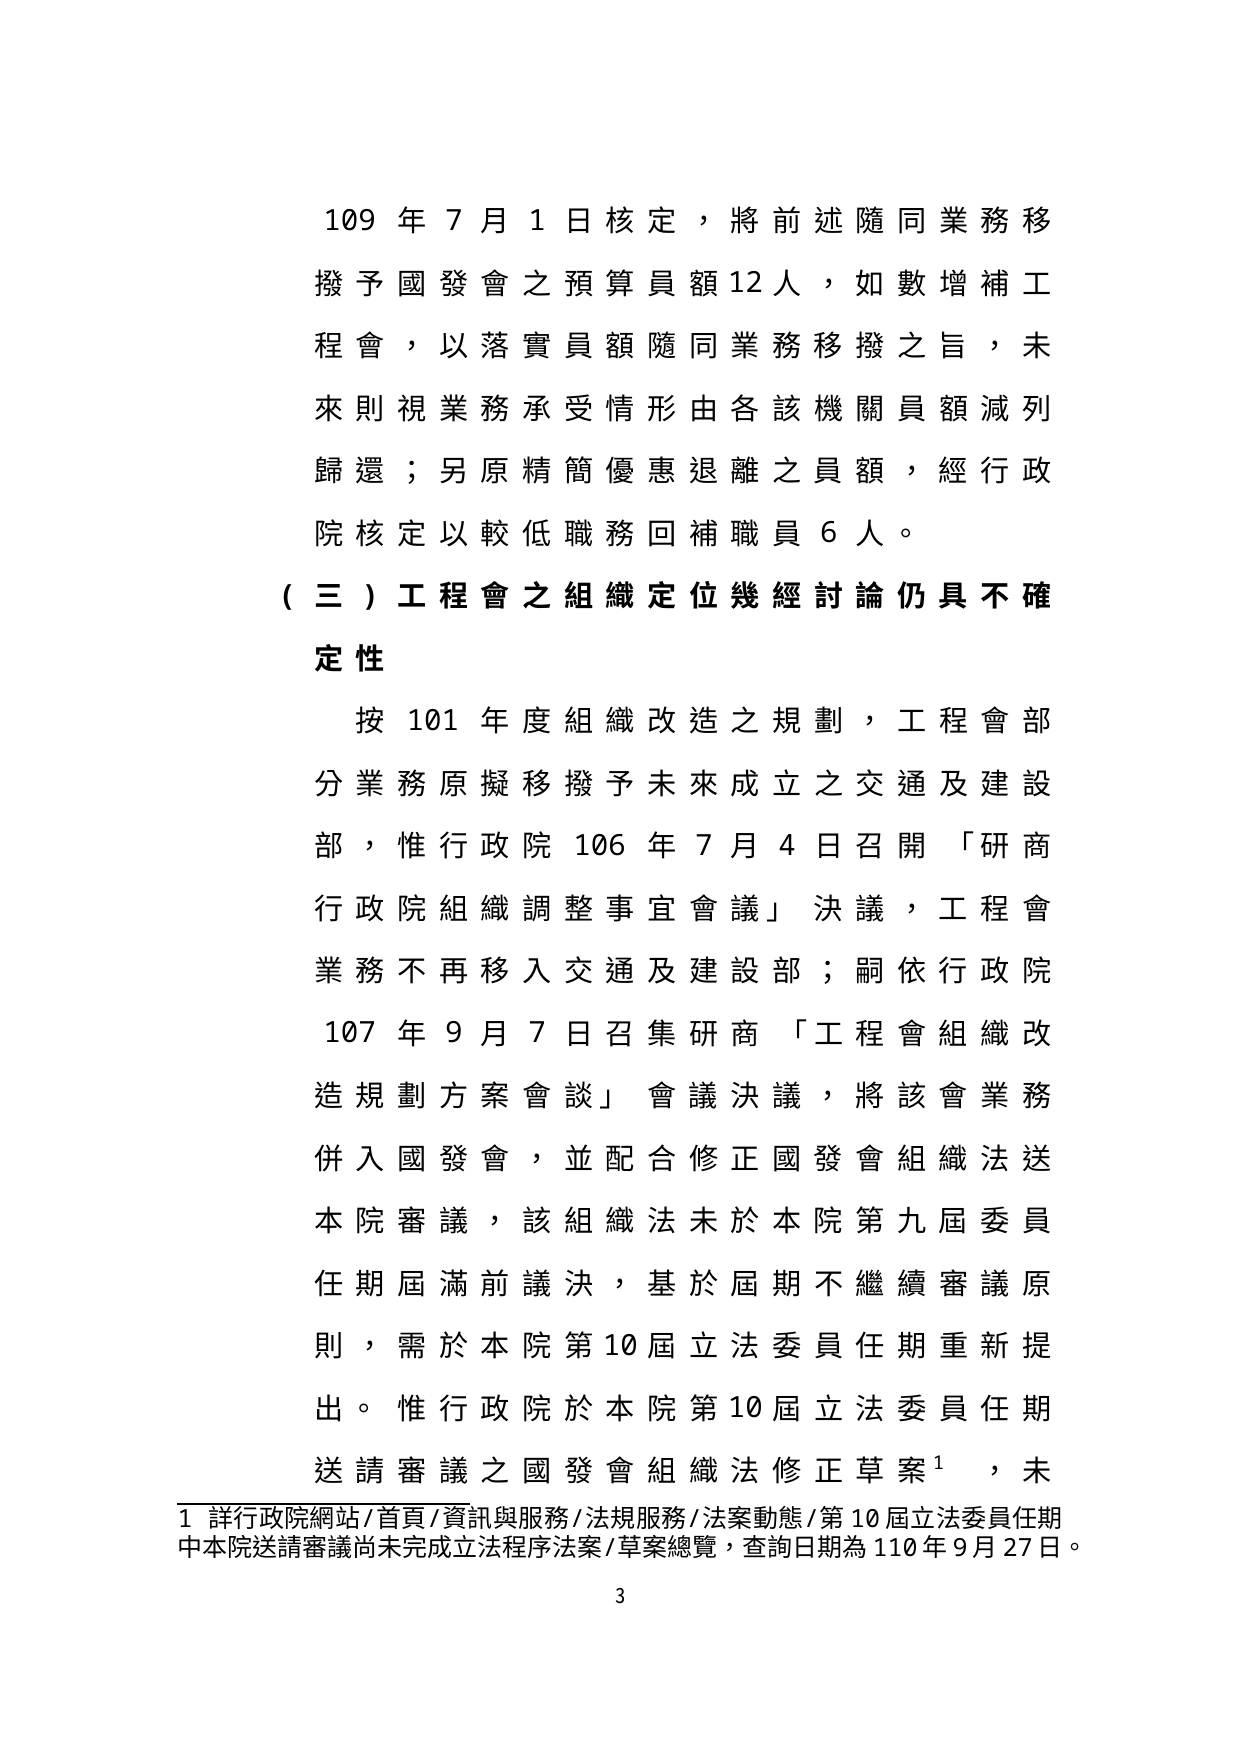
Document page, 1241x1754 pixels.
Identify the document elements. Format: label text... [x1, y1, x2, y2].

text (三)工程會之組織定位幾經討論仍具不確定性 [242, 552, 1058, 677]
text 109年7月1日核定，將前述隨同業務移撥予國發會之預算員額12人，如數增補工程會，以落實員額隨同業務移撥之旨，未來則視業務承受情形由各該機關員額減列歸還；另原精簡優惠退離之員額，經行政院核定以較低職務回補職員6人。 [271, 177, 1058, 552]
text 按101年度組織改造之規劃，工程會部分業務原擬移撥予未來成立之交通及建設部，惟行政院106年7月4日召開「研商行政院組織調整事宜會議」決議，工程會業務不再移入交通及建設部；嗣依行政院107年9月7日召集研商「工程會組織改造規劃方案會談」會議決議，將該會業務併入國發會，並配合修正國發會組織法送本院審議，該組織法未於本院第九屆委員任期屆滿前議決，基於屆期不繼續審議原則，需於本院第10屆立法委員任期重新提出。惟行政院於本院第10屆立法委員任期送請審議之國發會組織法修正草案，未納入前述107年間送本院審議之與工程會相關業務內容，爰工程會之組織定位仍具不確定性。 [271, 677, 1058, 1490]
text 詳行政院網站/首頁/資訊與服務/法規服務/法案動態/第10屆立法委員任期中本院送請審議尚未完成立法程序法案/草案總覽，查詢日期為110年9月27日。 [177, 1504, 1063, 1562]
